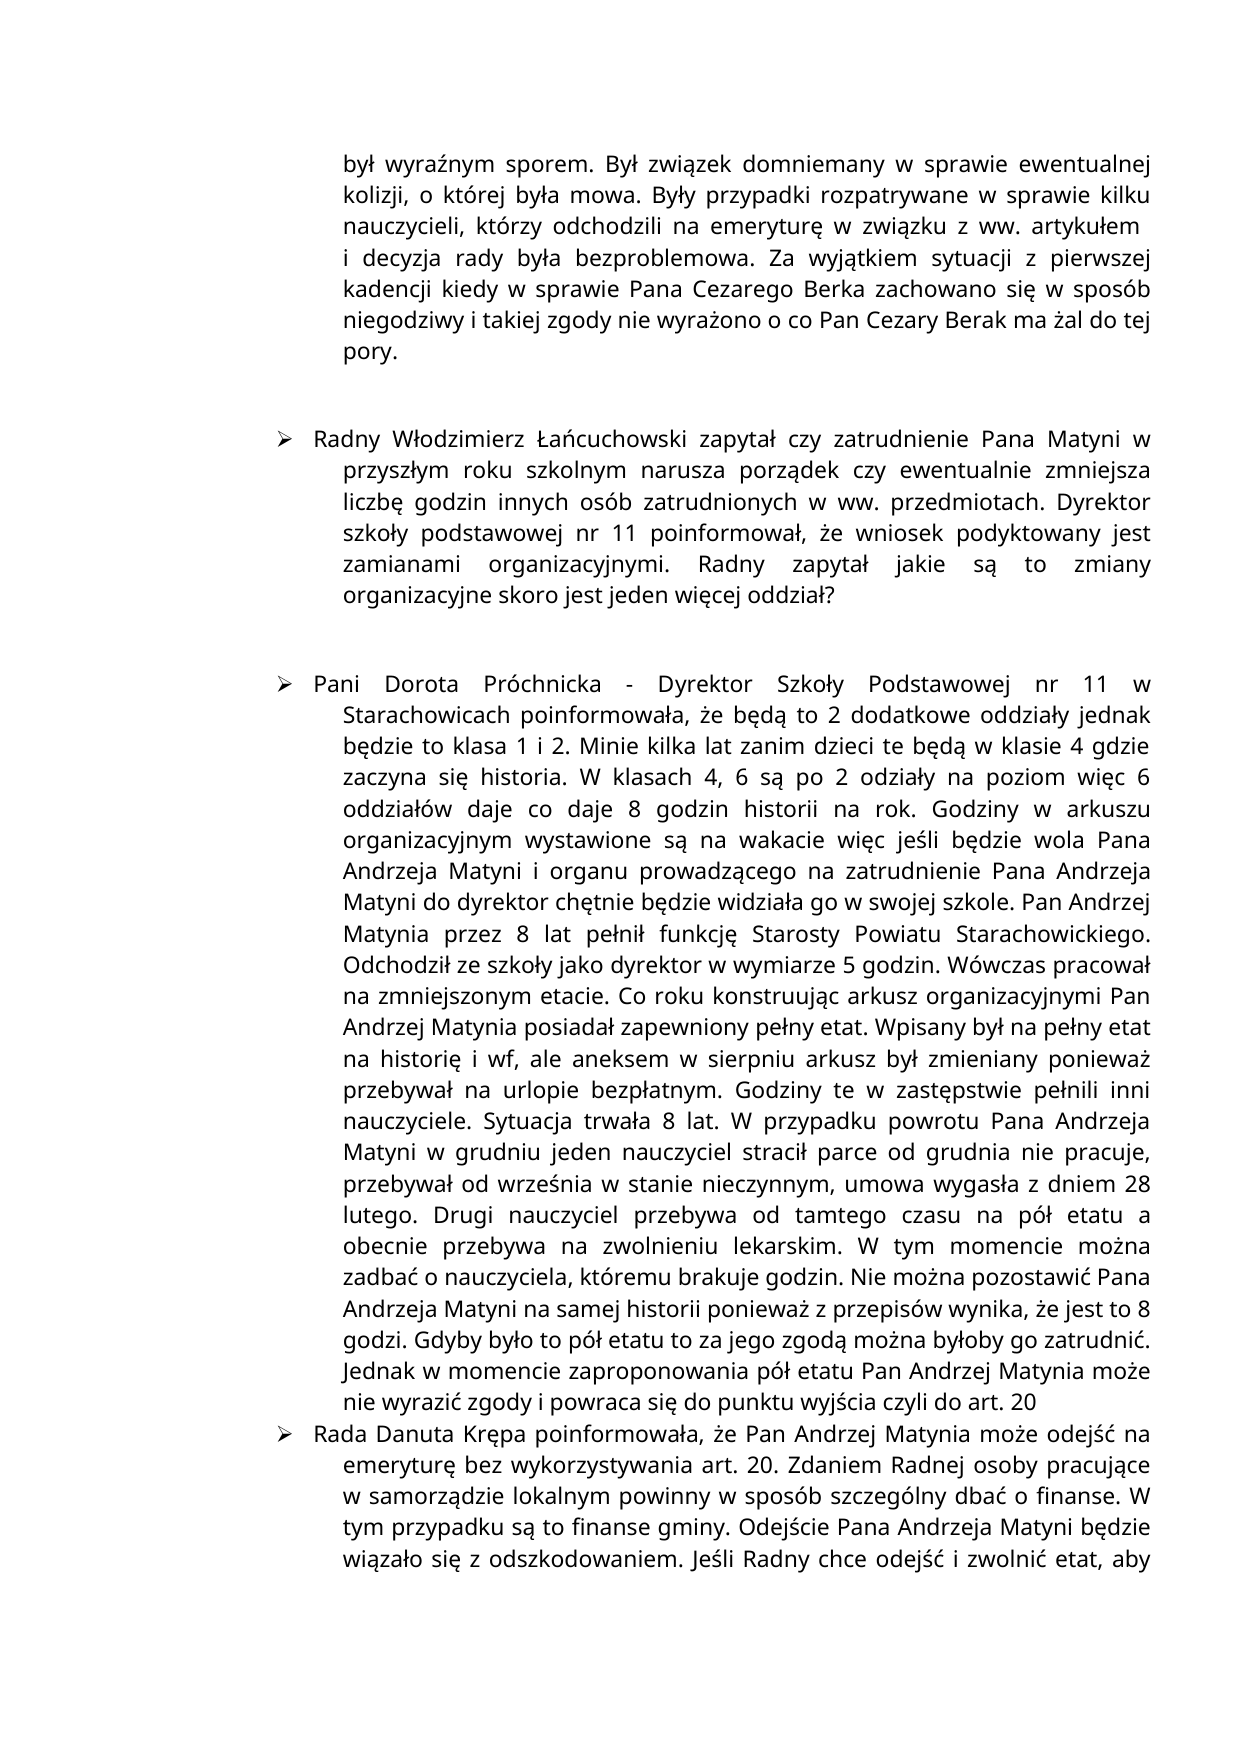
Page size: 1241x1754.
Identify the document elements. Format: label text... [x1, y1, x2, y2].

list Rada Danuta Krępa poinformowała, że Pan Andrzej Matynia może odejść na emeryturę bez wykorzystywania art. 20. Zdaniem Radnej osoby pracujące w samorządzie lokalnym powinny w sposób szczególny dbać o finanse. W tym przypadku są to finanse gminy. Odejście Pana Andrzeja Matyni będzie wiązało się z odszkodowaniem. Jeśli Radny chce odejść i zwolnić etat, aby [276, 1417, 1152, 1574]
list Radny Włodzimierz Łańcuchowski zapytał czy zatrudnienie Pana Matyni w przyszłym roku szkolnym narusza porządek czy ewentualnie zmniejsza liczbę godzin innych osób zatrudnionych w ww. przedmiotach. Dyrektor szkoły podstawowej nr 11 poinformował, że wniosek podyktowany jest zamianami organizacyjnymi. Radny zapytał jakie są to zmiany organizacyjne skoro jest jeden więcej oddział? [276, 423, 1152, 611]
list Pani Dorota Próchnicka - Dyrektor Szkoły Podstawowej nr 11 w Starachowicach poinformowała, że będą to 2 dodatkowe oddziały jednak będzie to klasa 1 i 2. Minie kilka lat zanim dzieci te będą w klasie 4 gdzie zaczyna się historia. W klasach 4, 6 są po 2 odziały na poziom więc 6 oddziałów daje co daje 8 godzin historii na rok. Godziny w arkuszu organizacyjnym wystawione są na wakacie więc jeśli będzie wola Pana Andrzeja Matyni i organu prowadzącego na zatrudnienie Pana Andrzeja Matyni do dyrektor chętnie będzie widziała go w swojej szkole. Pan Andrzej Matynia przez 8 lat pełnił funkcję Starosty Powiatu Starachowickiego. Odchodził ze szkoły jako dyrektor w wymiarze 5 godzin. Wówczas pracował na zmniejszonym etacie. Co roku konstruując arkusz organizacyjnymi Pan Andrzej Matynia posiadał zapewniony pełny etat. Wpisany był na pełny etat na historię i wf, ale aneksem w sierpniu arkusz był zmieniany ponieważ przebywał na urlopie bezpłatnym. Godziny te w zastępstwie pełnili inni nauczyciele. Sytuacja trwała 8 lat. W przypadku powrotu Pana Andrzeja Matyni w grudniu jeden nauczyciel stracił parce od grudnia nie pracuje, przebywał od września w stanie nieczynnym, umowa wygasła z dniem 28 lutego. Drugi nauczyciel przebywa od tamtego czasu na pół etatu a obecnie przebywa na zwolnieniu lekarskim. W tym momencie można zadbać o nauczyciela, któremu brakuje godzin. Nie można pozostawić Pana Andrzeja Matyni na samej historii ponieważ z przepisów wynika, że jest to 8 godzi. Gdyby było to pół etatu to za jego zgodą można byłoby go zatrudnić. Jednak w momencie zaproponowania pół etatu Pan Andrzej Matynia może nie wyrazić zgody i powraca się do punktu wyjścia czyli do art. 20 [276, 667, 1152, 1417]
list był wyraźnym sporem. Był związek domniemany w sprawie ewentualnej kolizji, o której była mowa. Były przypadki rozpatrywane w sprawie kilku nauczycieli, którzy odchodzili na emeryturę w związku z ww. artykułem i decyzja rady była bezproblemowa. Za wyjątkiem sytuacji z pierwszej kadencji kiedy w sprawie Pana Cezarego Berka zachowano się w sposób niegodziwy i takiej zgody nie wyrażono o co Pan Cezary Berak ma żal do tej pory. [276, 148, 1152, 366]
